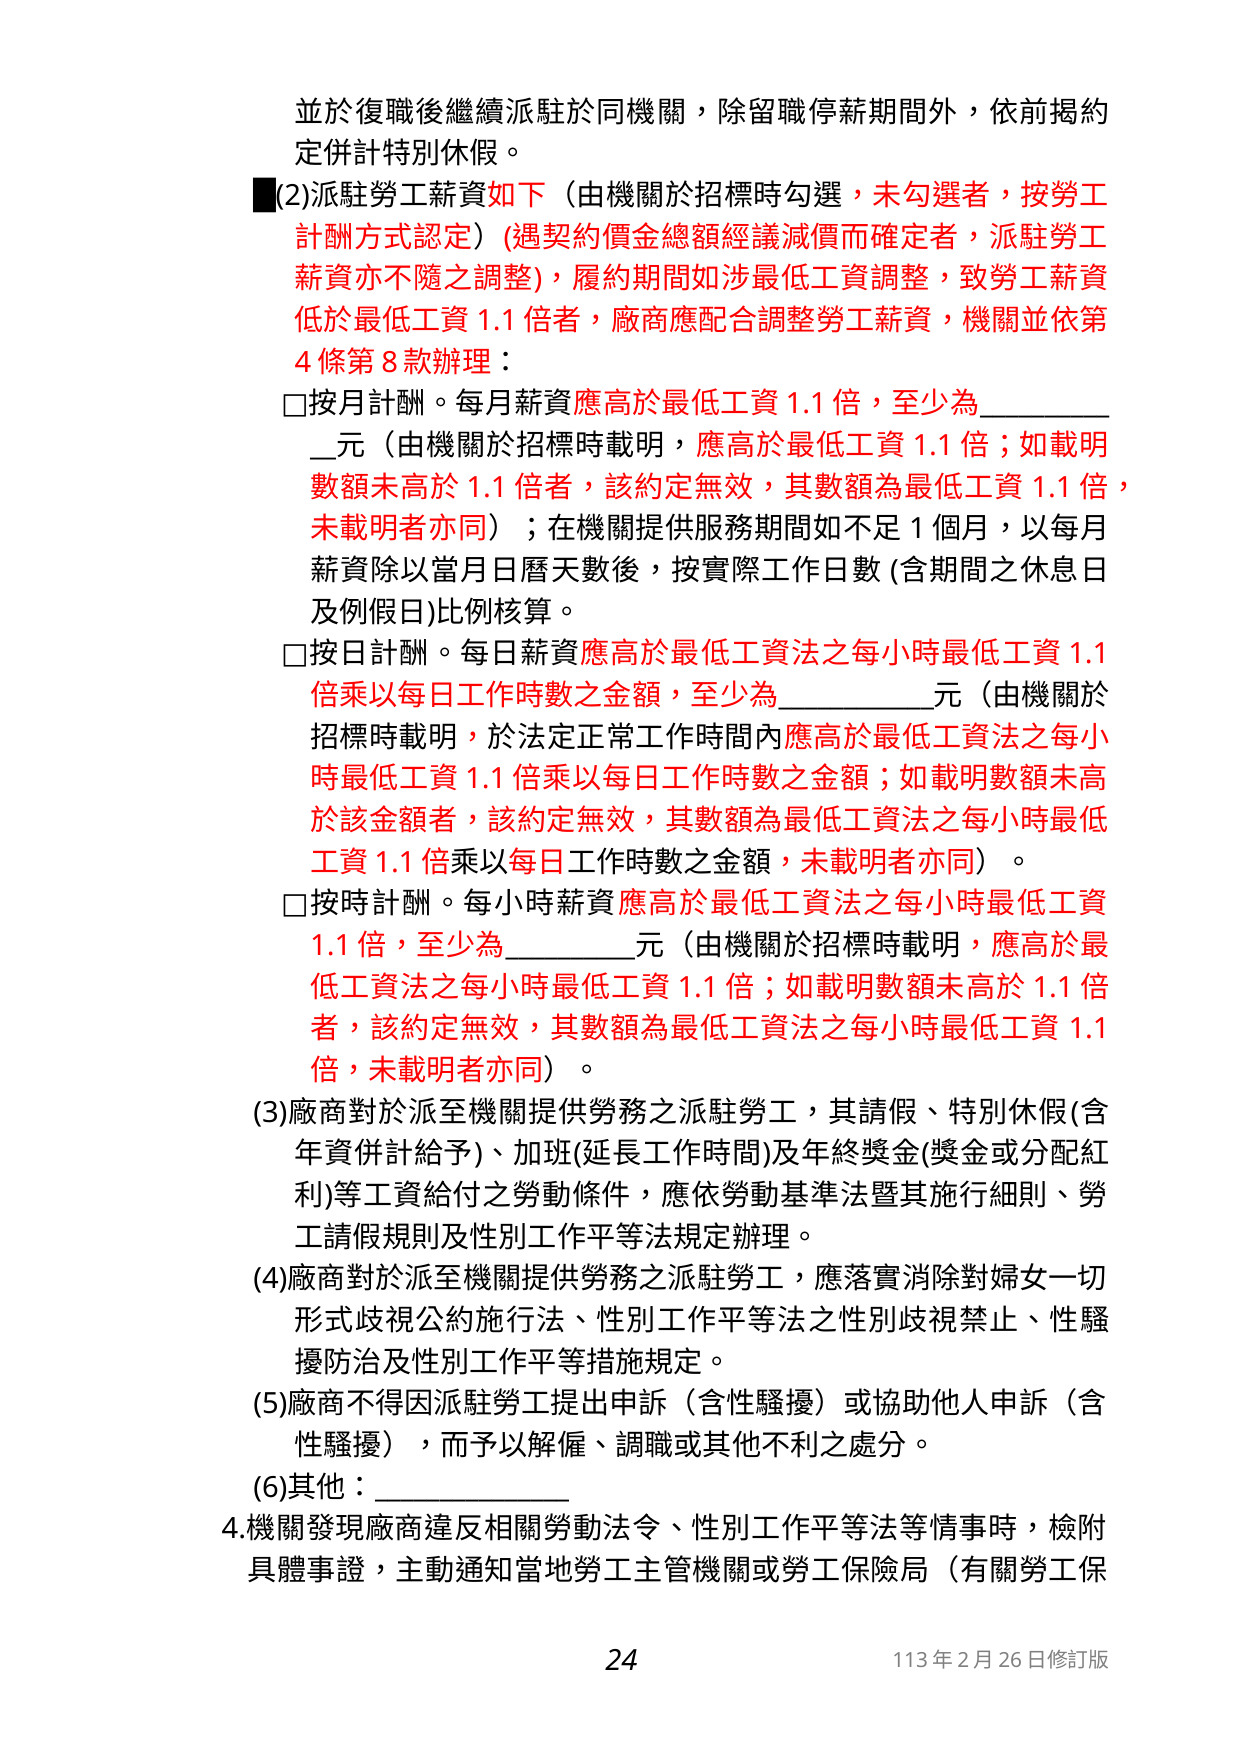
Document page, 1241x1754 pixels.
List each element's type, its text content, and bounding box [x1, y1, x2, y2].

text □按月計酬。每月薪資應高於最低工資1.1倍，至少為____________元（由機關於招標時載明，應高於最低工資1.1倍；如載明數額未高於1.1倍者，該約定無效，其數額為最低工資1.1倍，未載明者亦同）；在機關提供服務期間如不足1個月，以每月薪資除以當月日曆天數後，按實際工作日數 (含期間之休息日及例假日)比例核算。 [281, 380, 1109, 630]
text 並於復職後繼續派駐於同機關，除留職停薪期間外，依前揭約定併計特別休假。 [253, 89, 1109, 172]
text (6)其他：_______________ [253, 1464, 1109, 1505]
text █(2)派駐勞工薪資如下（由機關於招標時勾選，未勾選者，按勞工計酬方式認定）(遇契約價金總額經議減價而確定者，派駐勞工薪資亦不隨之調整)，履約期間如涉最低工資調整，致勞工薪資低於最低工資1.1倍者，廠商應配合調整勞工薪資，機關並依第4條第8款辦理： [253, 172, 1109, 380]
text 4.機關發現廠商違反相關勞動法令、性別工作平等法等情事時，檢附具體事證，主動通知當地勞工主管機關或勞工保險局（有關勞工保 [221, 1505, 1109, 1589]
text (5)廠商不得因派駐勞工提出申訴（含性騷擾）或協助他人申訴（含性騷擾），而予以解僱、調職或其他不利之處分。 [253, 1380, 1109, 1464]
text □按時計酬。每小時薪資應高於最低工資法之每小時最低工資1.1倍，至少為__________元（由機關於招標時載明，應高於最低工資法之每小時最低工資1.1倍；如載明數額未高於1.1倍者，該約定無效，其數額為最低工資法之每小時最低工資1.1倍，未載明者亦同）。 [281, 880, 1109, 1089]
text (3)廠商對於派至機關提供勞務之派駐勞工，其請假、特別休假(含年資併計給予)、加班(延長工作時間)及年終獎金(獎金或分配紅利)等工資給付之勞動條件，應依勞動基準法暨其施行細則、勞工請假規則及性別工作平等法規定辦理。 [253, 1089, 1109, 1255]
text □按日計酬。每日薪資應高於最低工資法之每小時最低工資1.1倍乘以每日工作時數之金額，至少為____________元（由機關於招標時載明，於法定正常工作時間內應高於最低工資法之每小時最低工資1.1倍乘以每日工作時數之金額；如載明數額未高於該金額者，該約定無效，其數額為最低工資法之每小時最低工資1.1倍乘以每日工作時數之金額，未載明者亦同）。 [281, 630, 1109, 880]
text (4)廠商對於派至機關提供勞務之派駐勞工，應落實消除對婦女一切形式歧視公約施行法、性別工作平等法之性別歧視禁止、性騷擾防治及性別工作平等措施規定。 [253, 1255, 1109, 1380]
